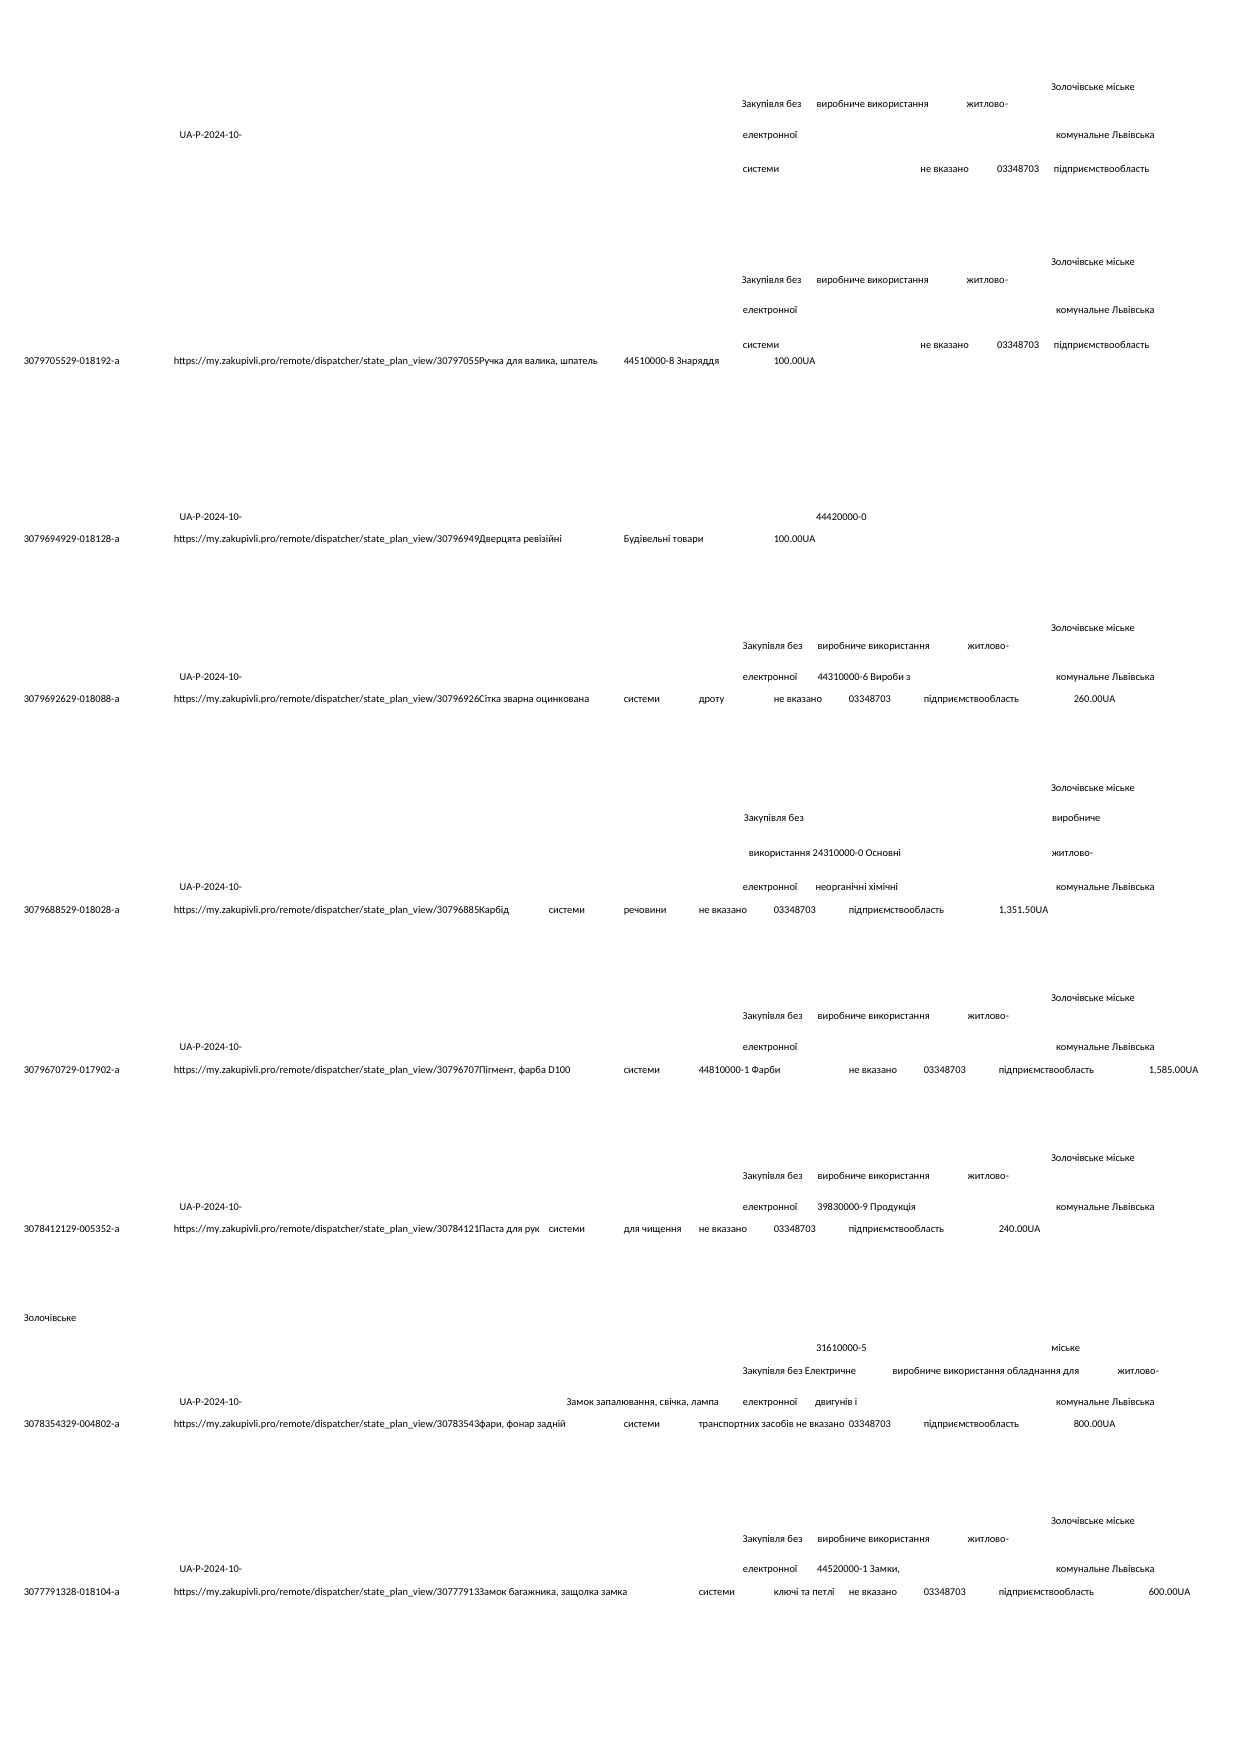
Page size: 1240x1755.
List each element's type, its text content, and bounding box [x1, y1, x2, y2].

text Закупівля без виробниче використання житлово- [742, 639, 1166, 652]
text Закупівля без Електричне виробниче використання обладнання для житлово- [742, 1364, 1166, 1377]
text Золочівське міське [1051, 992, 1137, 1004]
list 3078354329-004802-a https://my.zakupivli.pro/remote/dispatcher/state_plan_view/30783543фари, фонар задній системи транспортних засобів не вказано 03348703 підприємствообласть 800.00UA [0, 1417, 1239, 1430]
text Золочівське міське [1051, 1514, 1137, 1527]
text Закупівля без виробниче [23, 799, 1239, 827]
list 3079694929-018128-a https://my.zakupivli.pro/remote/dispatcher/state_plan_view/30796949Дверцята ревізійні Будівельні товари 100.00UA [0, 532, 1239, 545]
text UA-P-2024-10- електронної комунальне Львівська [23, 1028, 1239, 1056]
text UA-P-2024-10- електронної 39830000-9 Продукція комунальне Львівська [23, 1188, 1239, 1216]
text Закупівля без виробниче використання житлово- [742, 1532, 1166, 1544]
list 3079688529-018028-a https://my.zakupivli.pro/remote/dispatcher/state_plan_view/30796885Карбід системи речовини не вказано 03348703 підприємствообласть 1,351.50UA [0, 903, 1239, 916]
text UA-P-2024-10- 44420000-0 [23, 498, 1239, 526]
text UA-P-2024-10- електронної 44520000-1 Замки, комунальне Львівська [23, 1550, 1239, 1578]
text Закупівля без виробниче використання житлово- [742, 1010, 1166, 1022]
text UA-P-2024-10- Замок запалювання, свічка, лампа електронної двигунів і комунальне Львівська [23, 1383, 1239, 1411]
list 3078412129-005352-a https://my.zakupivli.pro/remote/dispatcher/state_plan_view/30784121Паста для рук системи для чищення не вказано 03348703 підприємствообласть 240.00UA [0, 1223, 1239, 1236]
text UA-P-2024-10- електронної неорганічні хімічні комунальне Львівська [23, 868, 1239, 896]
text Золочівське [23, 1312, 1239, 1324]
text Закупівля без виробниче використання житлово- [742, 1169, 1166, 1182]
list 3079670729-017902-a https://my.zakupivli.pro/remote/dispatcher/state_plan_view/30796707Пігмент, фарба D100 системи 44810000-1 Фарби не вказано 03348703 підприємствообласть 1,585.00UA [0, 1063, 1239, 1076]
list 3079705529-018192-a https://my.zakupivli.pro/remote/dispatcher/state_plan_view/30797055Ручка для валика, шпатель 44510000-8 Знаряддя 100.00UA [0, 354, 1239, 367]
text Золочівське міське [1051, 781, 1137, 794]
text 31610000-5 міське [23, 1329, 1239, 1357]
text Золочівське міське [1051, 621, 1137, 634]
list 3079692629-018088-a https://my.zakupivli.pro/remote/dispatcher/state_plan_view/30796926Сітка зварна оцинкована системи дроту не вказано 03348703 підприємствообласть 260.00UA [0, 692, 1239, 705]
list 3077791328-018104-a https://my.zakupivli.pro/remote/dispatcher/state_plan_view/30777913Замок багажника, защолка замка системи ключі та петлі не вказано 03348703 підприємствообласть 600.00UA [0, 1585, 1239, 1598]
text Золочівське міське [1051, 1152, 1137, 1164]
text використання 24310000-0 Основні житлово- [23, 834, 1239, 862]
text UA-P-2024-10- електронної 44310000-6 Вироби з комунальне Львівська [23, 658, 1239, 686]
